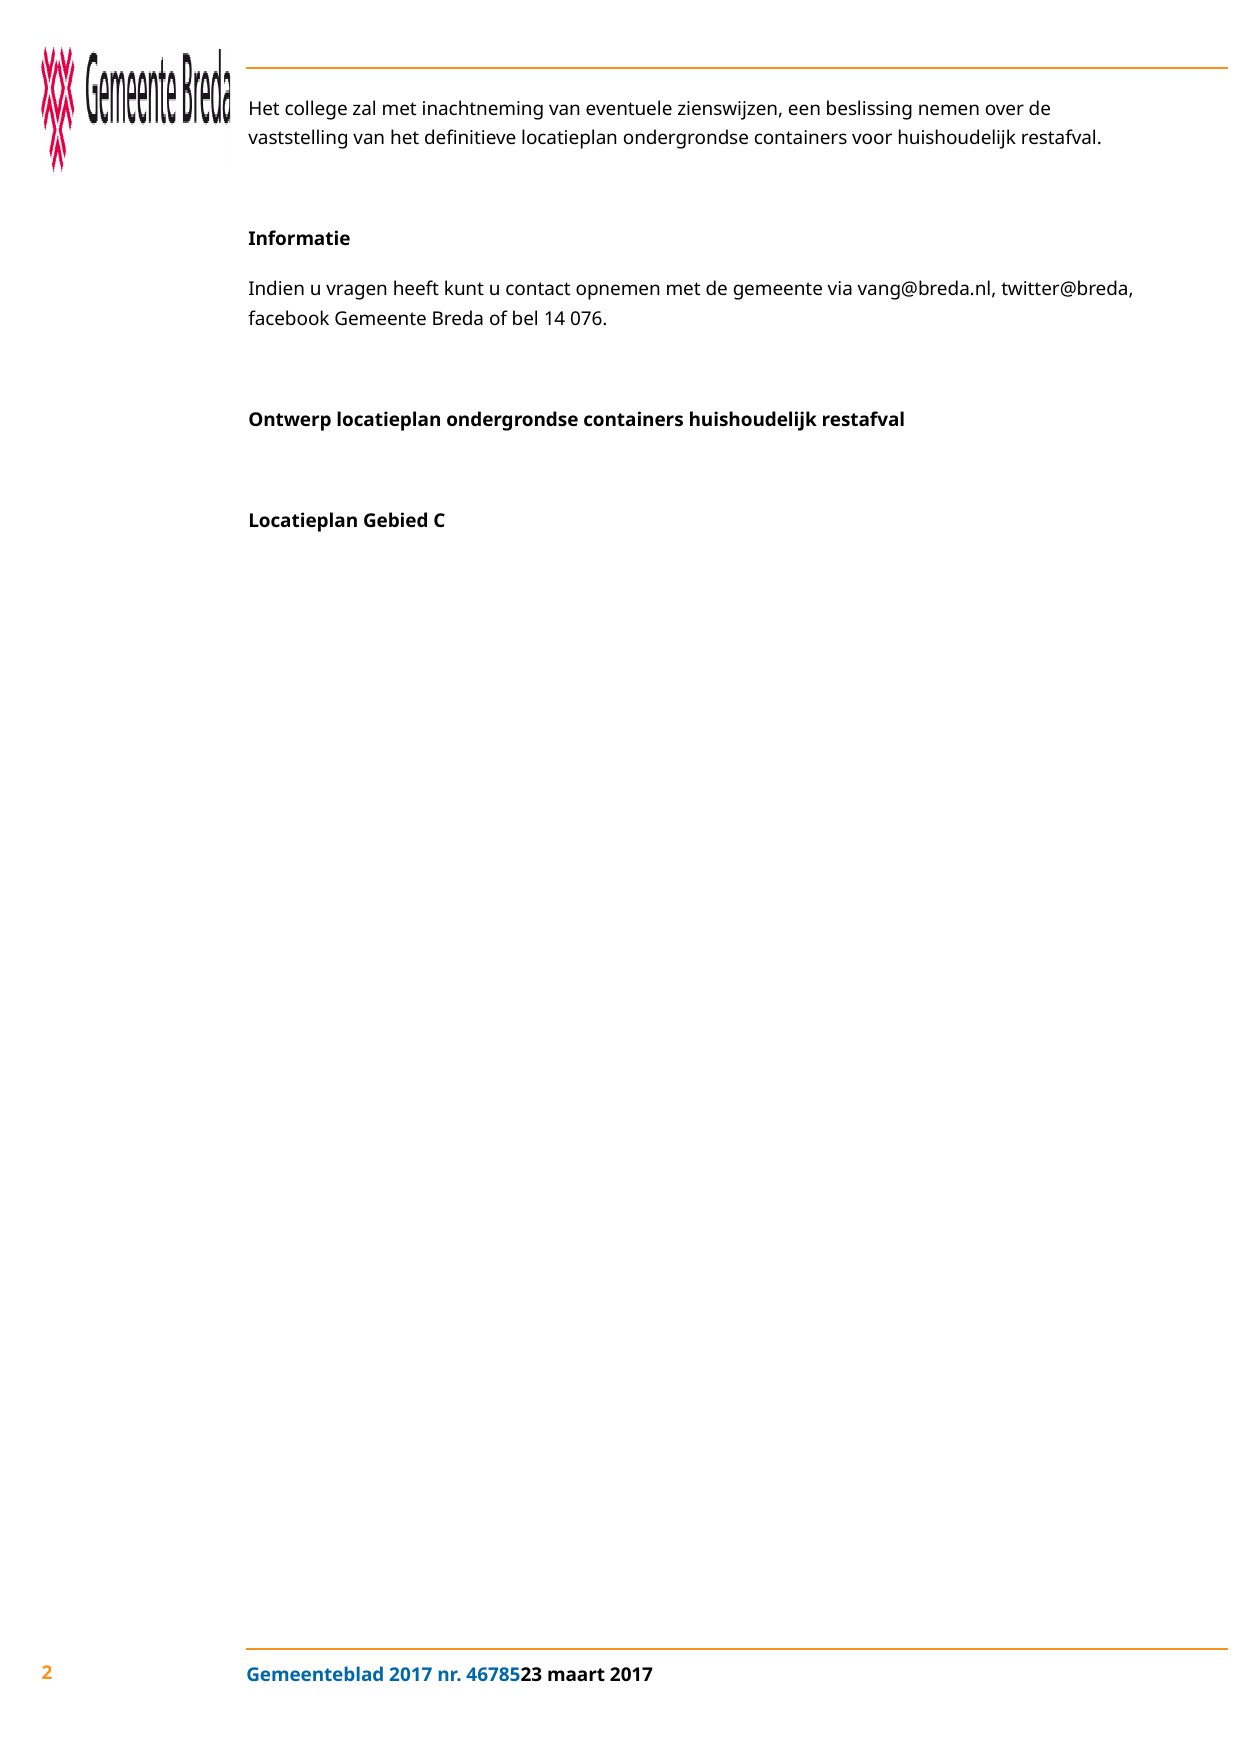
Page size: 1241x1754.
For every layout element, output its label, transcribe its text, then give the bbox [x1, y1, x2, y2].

picture [41, 47, 231, 172]
text Ontwerp locatieplan ondergrondse containers huishoudelijk restafval [248, 406, 1152, 432]
text Het college zal met inachtneming van eventuele zienswijzen, een beslissing nemen over de vaststelling van het definitieve locatieplan ondergrondse containers voor huishoudelijk restafval. [248, 95, 1152, 150]
text Locatieplan Gebied C [248, 507, 1152, 533]
text Indien u vragen heeft kunt u contact opnemen met de gemeente via vang@breda.nl, twitter@breda, facebook Gemeente Breda of bel 14 076. [248, 276, 1152, 331]
text Informatie [248, 225, 1152, 251]
